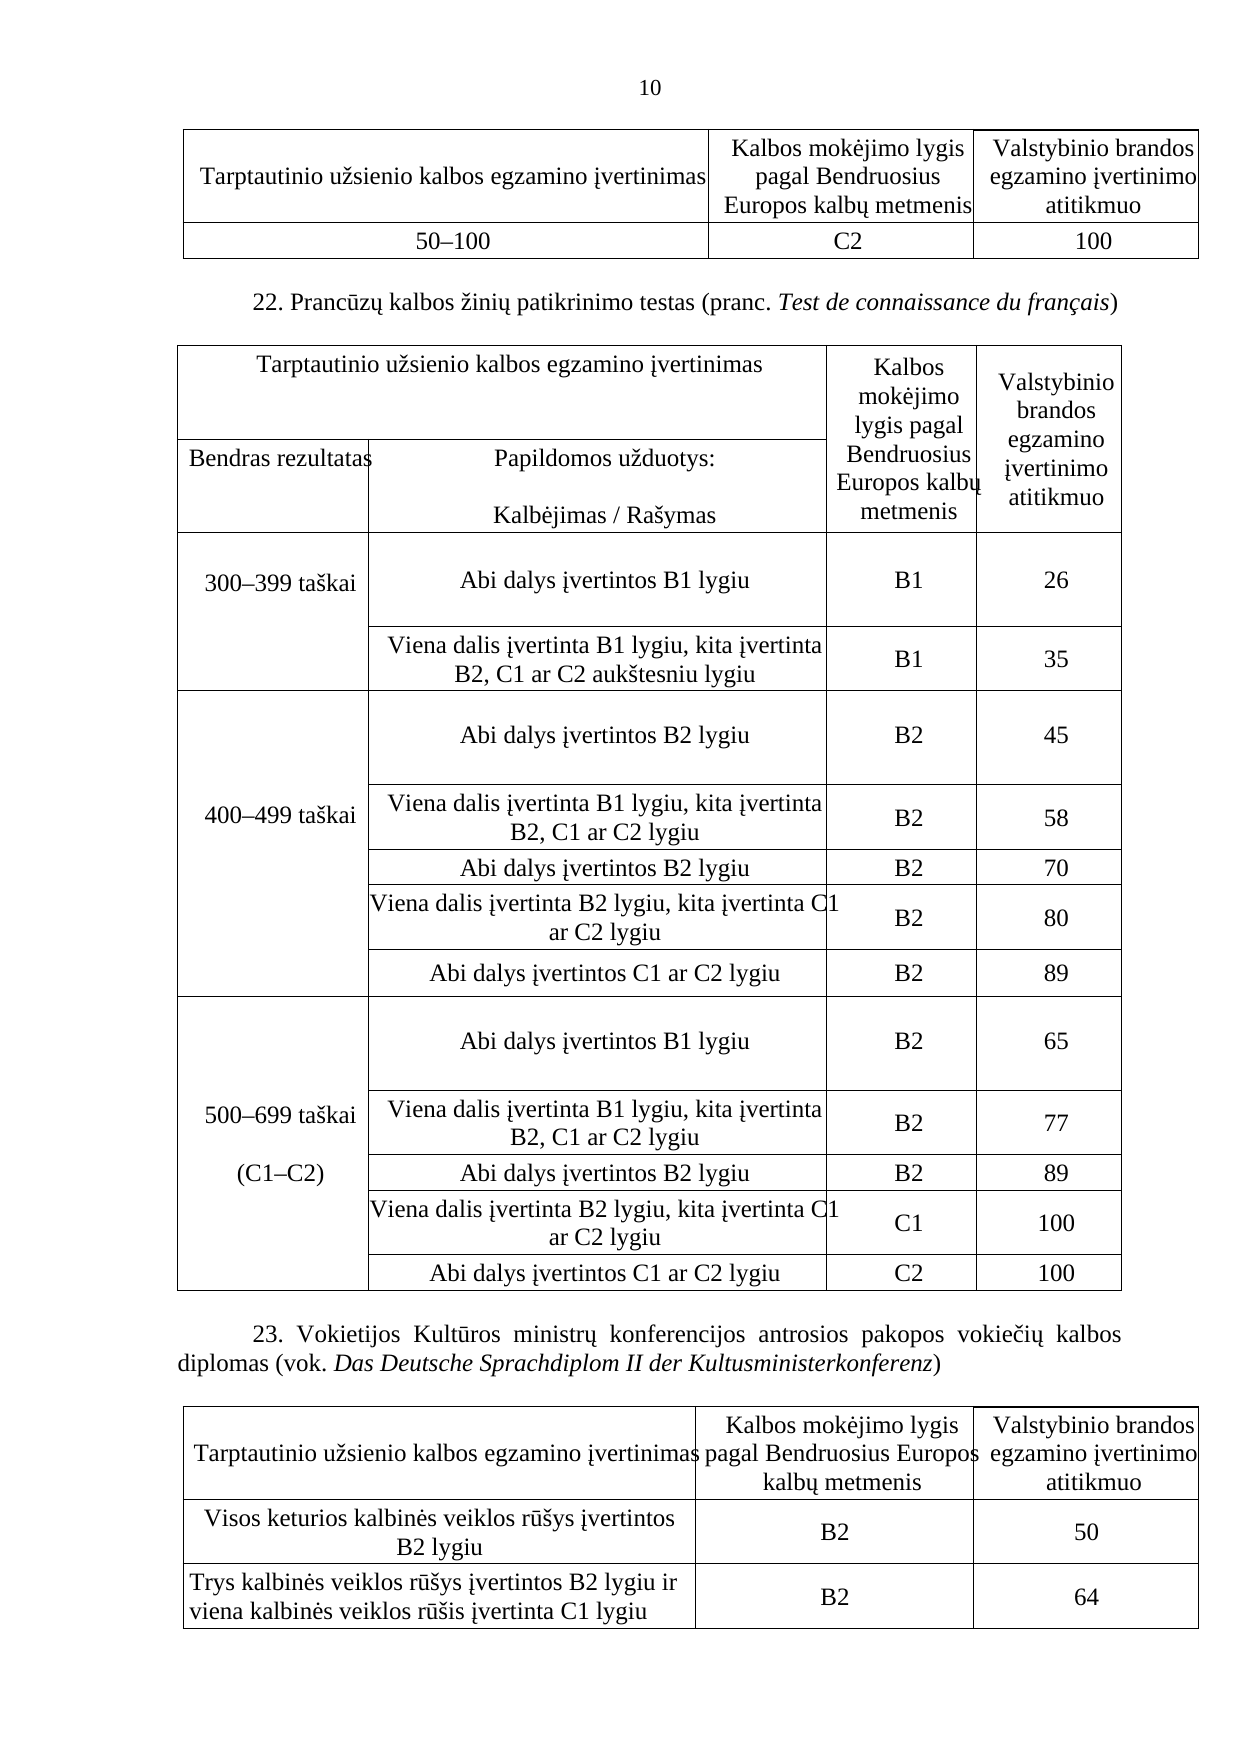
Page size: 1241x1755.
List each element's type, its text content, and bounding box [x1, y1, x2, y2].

table_cell B2 [827, 785, 976, 849]
table_cell Viena dalis įvertinta B2 lygiu, kita įvertinta C1 ar C2 lygiu [369, 885, 826, 949]
table_cell Bendras rezultatas [178, 440, 368, 532]
table_cell 89 [977, 1155, 1121, 1190]
table_header Valstybinio brandos egzamino įvertinimo atitikmuo [977, 346, 1121, 532]
table_cell 100 [977, 1191, 1121, 1254]
table_cell 35 [977, 627, 1121, 690]
table_cell Abi dalys įvertintos B2 lygiu [369, 1155, 826, 1190]
table_cell 100 [977, 1255, 1121, 1290]
table_header Tarptautinio užsienio kalbos egzamino įvertinimas [184, 1407, 695, 1499]
table_cell Abi dalys įvertintos C1 ar C2 lygiu [369, 950, 826, 996]
table_cell Viena dalis įvertinta B2 lygiu, kita įvertinta C1 ar C2 lygiu [369, 1191, 826, 1254]
table_cell 80 [977, 885, 1121, 949]
table_cell B2 [696, 1500, 973, 1563]
table_cell Viena dalis įvertinta B1 lygiu, kita įvertinta B2, C1 ar C2 lygiu [369, 1091, 826, 1154]
table_cell 58 [977, 785, 1121, 849]
table_cell B2 [827, 1155, 976, 1190]
table_cell 26 [977, 533, 1121, 626]
text 23. Vokietijos Kultūros ministrų konferencijos antrosios pakopos vokiečių kalbos diplomas (vok. Das Deutsche Sprachdiplom II der Kultusministerkonferenz) [177, 1319, 1122, 1377]
table_cell 89 [977, 950, 1121, 996]
table_header Kalbos mokėjimo lygis pagal Bendruosius Europos kalbų metmenis [696, 1407, 973, 1499]
table_cell C1 [827, 1191, 976, 1254]
table_cell Abi dalys įvertintos B2 lygiu [369, 850, 826, 884]
table_cell 70 [977, 850, 1121, 884]
table_header Valstybinio brandos egzamino įvertinimo atitikmuo [974, 131, 1198, 222]
table_cell Abi dalys įvertintos B1 lygiu [369, 533, 826, 626]
table_cell Visos keturios kalbinės veiklos rūšys įvertintos B2 lygiu [184, 1500, 695, 1563]
table_cell C2 [827, 1255, 976, 1290]
table_cell C2 [709, 223, 973, 257]
text 22. Prancūzų kalbos žinių patikrinimo testas (pranc. Test de connaissance du français) [177, 287, 1122, 316]
table_cell B2 [827, 1091, 976, 1154]
table_cell 65 [977, 997, 1121, 1090]
table_cell B2 [827, 950, 976, 996]
table_cell 300–399 taškai [178, 533, 368, 690]
table_cell Viena dalis įvertinta B1 lygiu, kita įvertinta B2, C1 ar C2 aukštesniu lygiu [369, 627, 826, 690]
table_cell Papildomos užduotys: Kalbėjimas / Rašymas [369, 440, 826, 532]
table_cell B2 [827, 850, 976, 884]
table_cell 50 [974, 1500, 1198, 1563]
table_cell B1 [827, 533, 976, 626]
table_cell B1 [827, 627, 976, 690]
table_cell 400–499 taškai [178, 691, 368, 996]
table_cell B2 [827, 885, 976, 949]
table_header Tarptautinio užsienio kalbos egzamino įvertinimas [184, 130, 708, 222]
table_cell B2 [827, 997, 976, 1090]
table_header Valstybinio brandos egzamino įvertinimo atitikmuo [974, 1408, 1198, 1499]
table_header Kalbos mokėjimo lygis pagal Bendruosius Europos kalbų metmenis [827, 346, 976, 532]
table_cell 50–100 [184, 223, 708, 257]
table_cell Viena dalis įvertinta B1 lygiu, kita įvertinta B2, C1 ar C2 lygiu [369, 785, 826, 849]
table_cell 100 [974, 223, 1198, 257]
table_cell B2 [827, 691, 976, 784]
table_cell B2 [696, 1564, 973, 1628]
table_cell 64 [974, 1564, 1198, 1628]
table_cell Trys kalbinės veiklos rūšys įvertintos B2 lygiu ir viena kalbinės veiklos rūšis įvertinta C1 lygiu [184, 1564, 695, 1628]
table_cell 45 [977, 691, 1121, 784]
table_cell Abi dalys įvertintos C1 ar C2 lygiu [369, 1255, 826, 1290]
table_header Kalbos mokėjimo lygis pagal Bendruosius Europos kalbų metmenis [709, 130, 973, 222]
table_cell Abi dalys įvertintos B2 lygiu [369, 691, 826, 784]
table_cell Abi dalys įvertintos B1 lygiu [369, 997, 826, 1090]
table_cell 77 [977, 1091, 1121, 1154]
table_cell 500–699 taškai (C1–C2) [178, 997, 368, 1290]
table_header Tarptautinio užsienio kalbos egzamino įvertinimas [178, 346, 826, 439]
